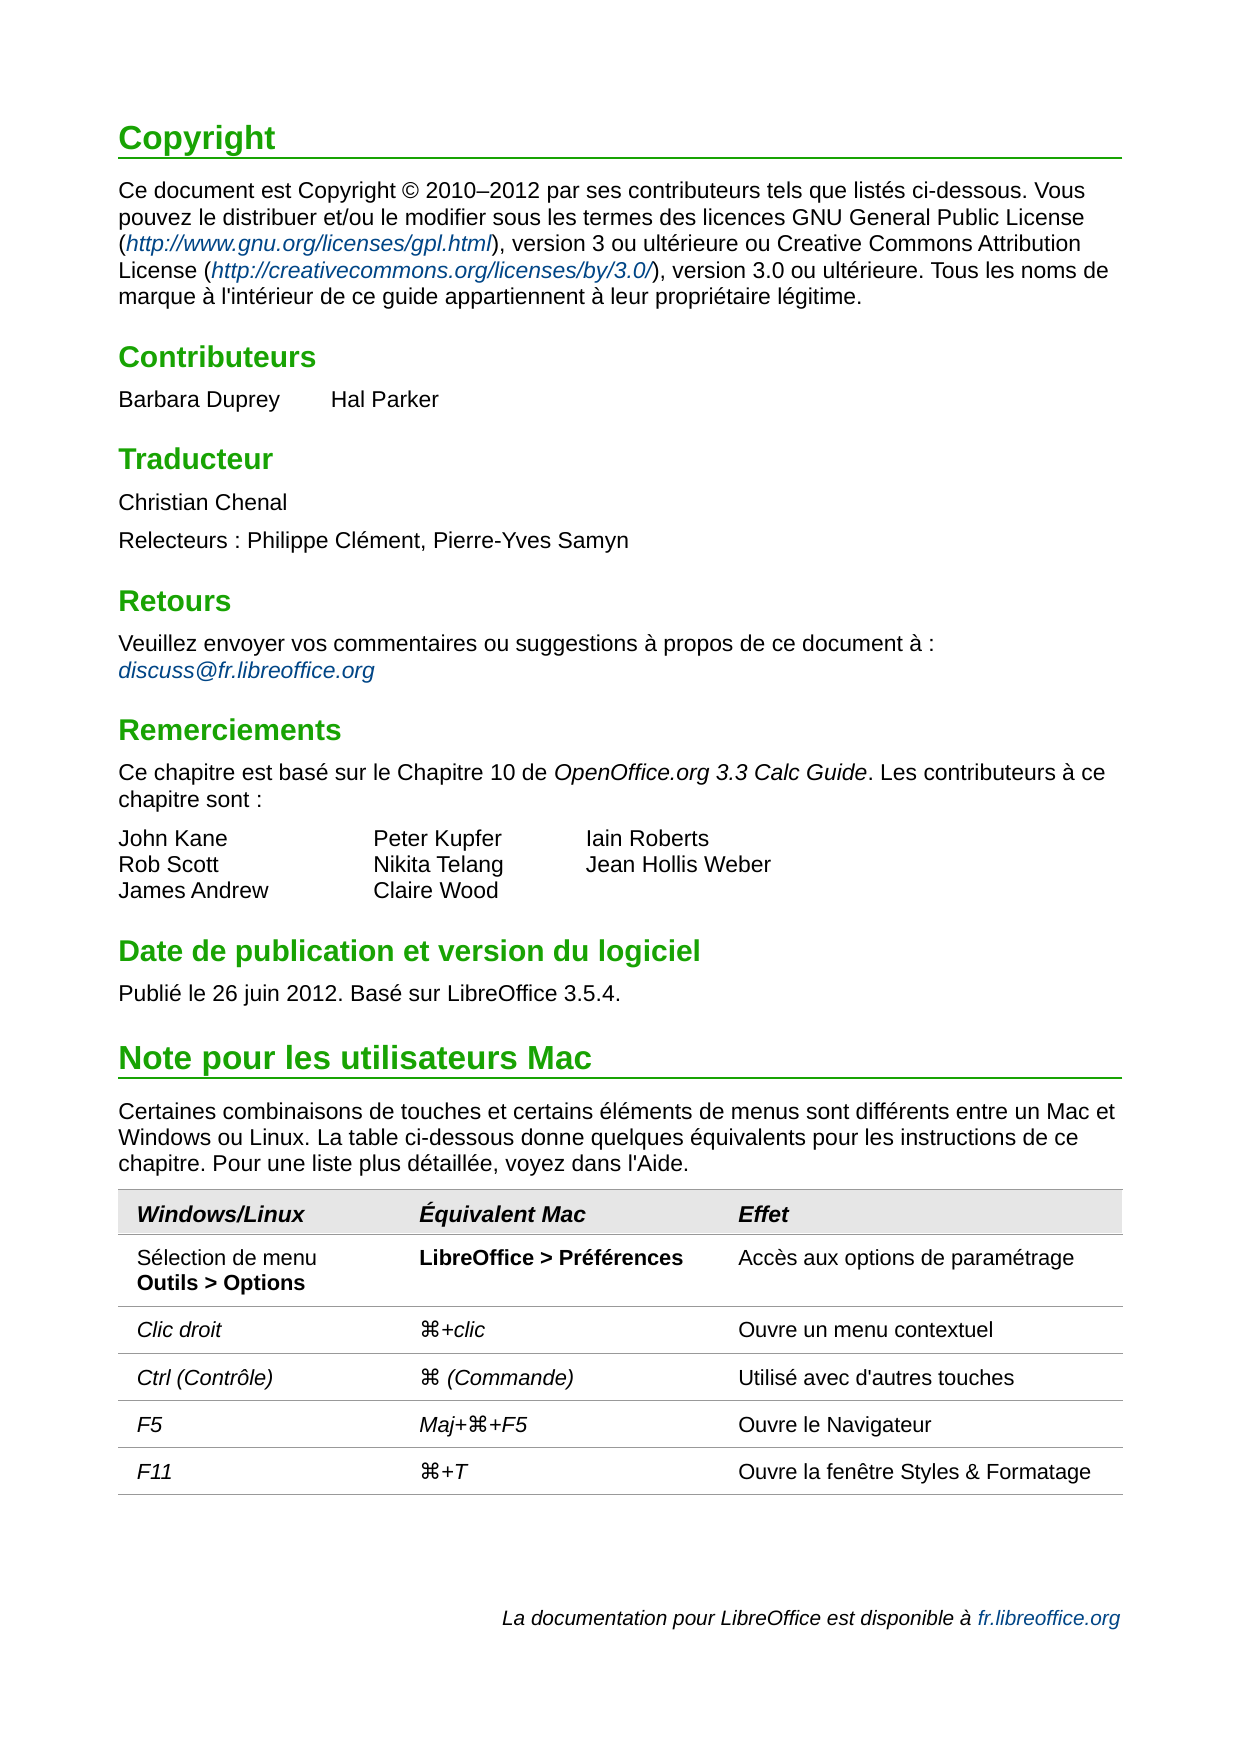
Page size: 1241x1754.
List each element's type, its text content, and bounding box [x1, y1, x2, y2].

subtitle Copyright [118, 118, 1122, 157]
text Traducteur [118, 442, 1122, 476]
table_cell z+clic [401, 1307, 719, 1353]
text John Kane Peter Kupfer Iain Roberts Rob Scott Nikita Telang Jean Hollis Weber James Andrew Claire Wood [118, 824, 1122, 904]
text Contributeurs [118, 339, 1122, 373]
table_cell Sélection de menu Outils > Options [118, 1235, 401, 1306]
table_cell Ctrl (Contrôle) [118, 1354, 401, 1400]
text Veuillez envoyer vos commentaires ou suggestions à propos de ce document à : discuss@fr.libreoffice.org [118, 630, 1122, 683]
text Ce document est Copyright © 2010–2012 par ses contributeurs tels que listés ci-dessous. Vous pouvez le distribuer et/ou le modifier sous les termes des licences GNU General Public License (http://www.gnu.org/licenses/gpl.html), version 3 ou ultérieure ou Creative Commons Attribution License (http://creativecommons.org/licenses/by/3.0/), version 3.0 ou ultérieure. Tous les noms de marque à l'intérieur de ce guide appartiennent à leur propriétaire légitime. [118, 177, 1122, 309]
table_header Effet [720, 1190, 1122, 1233]
text Relecteurs : Philippe Clément, Pierre-Yves Samyn [118, 527, 1122, 554]
text Certaines combinaisons de touches et certains éléments de menus sont différents entre un Mac et Windows ou Linux. La table ci-dessous donne quelques équivalents pour les instructions de ce chapitre. Pour une liste plus détaillée, voyez dans l'Aide. [118, 1098, 1122, 1177]
table_cell Utilisé avec d'autres touches [720, 1354, 1122, 1400]
table_cell z+T [401, 1448, 719, 1494]
text Ce chapitre est basé sur le Chapitre 10 de OpenOffice.org 3.3 Calc Guide. Les contributeurs à ce chapitre sont : [118, 759, 1122, 812]
table_cell Maj+z+F5 [401, 1401, 719, 1447]
table_cell F11 [118, 1448, 401, 1494]
text Christian Chenal [118, 488, 1122, 515]
table_cell Ouvre la fenêtre Styles & Formatage [720, 1448, 1122, 1494]
text Remerciements [118, 712, 1122, 747]
text Date de publication et version du logiciel [118, 933, 1122, 968]
text Retours [118, 583, 1122, 618]
table_header Équivalent Mac [401, 1190, 719, 1233]
table_cell Ouvre le Navigateur [720, 1401, 1122, 1447]
table_cell Accès aux options de paramétrage [720, 1235, 1122, 1306]
table_cell Ouvre un menu contextuel [720, 1307, 1122, 1353]
table_header Windows/Linux [118, 1190, 401, 1233]
text Barbara Duprey Hal Parker [118, 386, 1122, 412]
subtitle Note pour les utilisateurs Mac [118, 1038, 1122, 1077]
table_cell z (Commande) [401, 1354, 719, 1400]
table_cell Clic droit [118, 1307, 401, 1353]
text Publié le 26 juin 2012. Basé sur LibreOffice 3.5.4. [118, 980, 1122, 1006]
table_cell F5 [118, 1401, 401, 1447]
table_cell LibreOffice > Préférences [401, 1235, 719, 1306]
